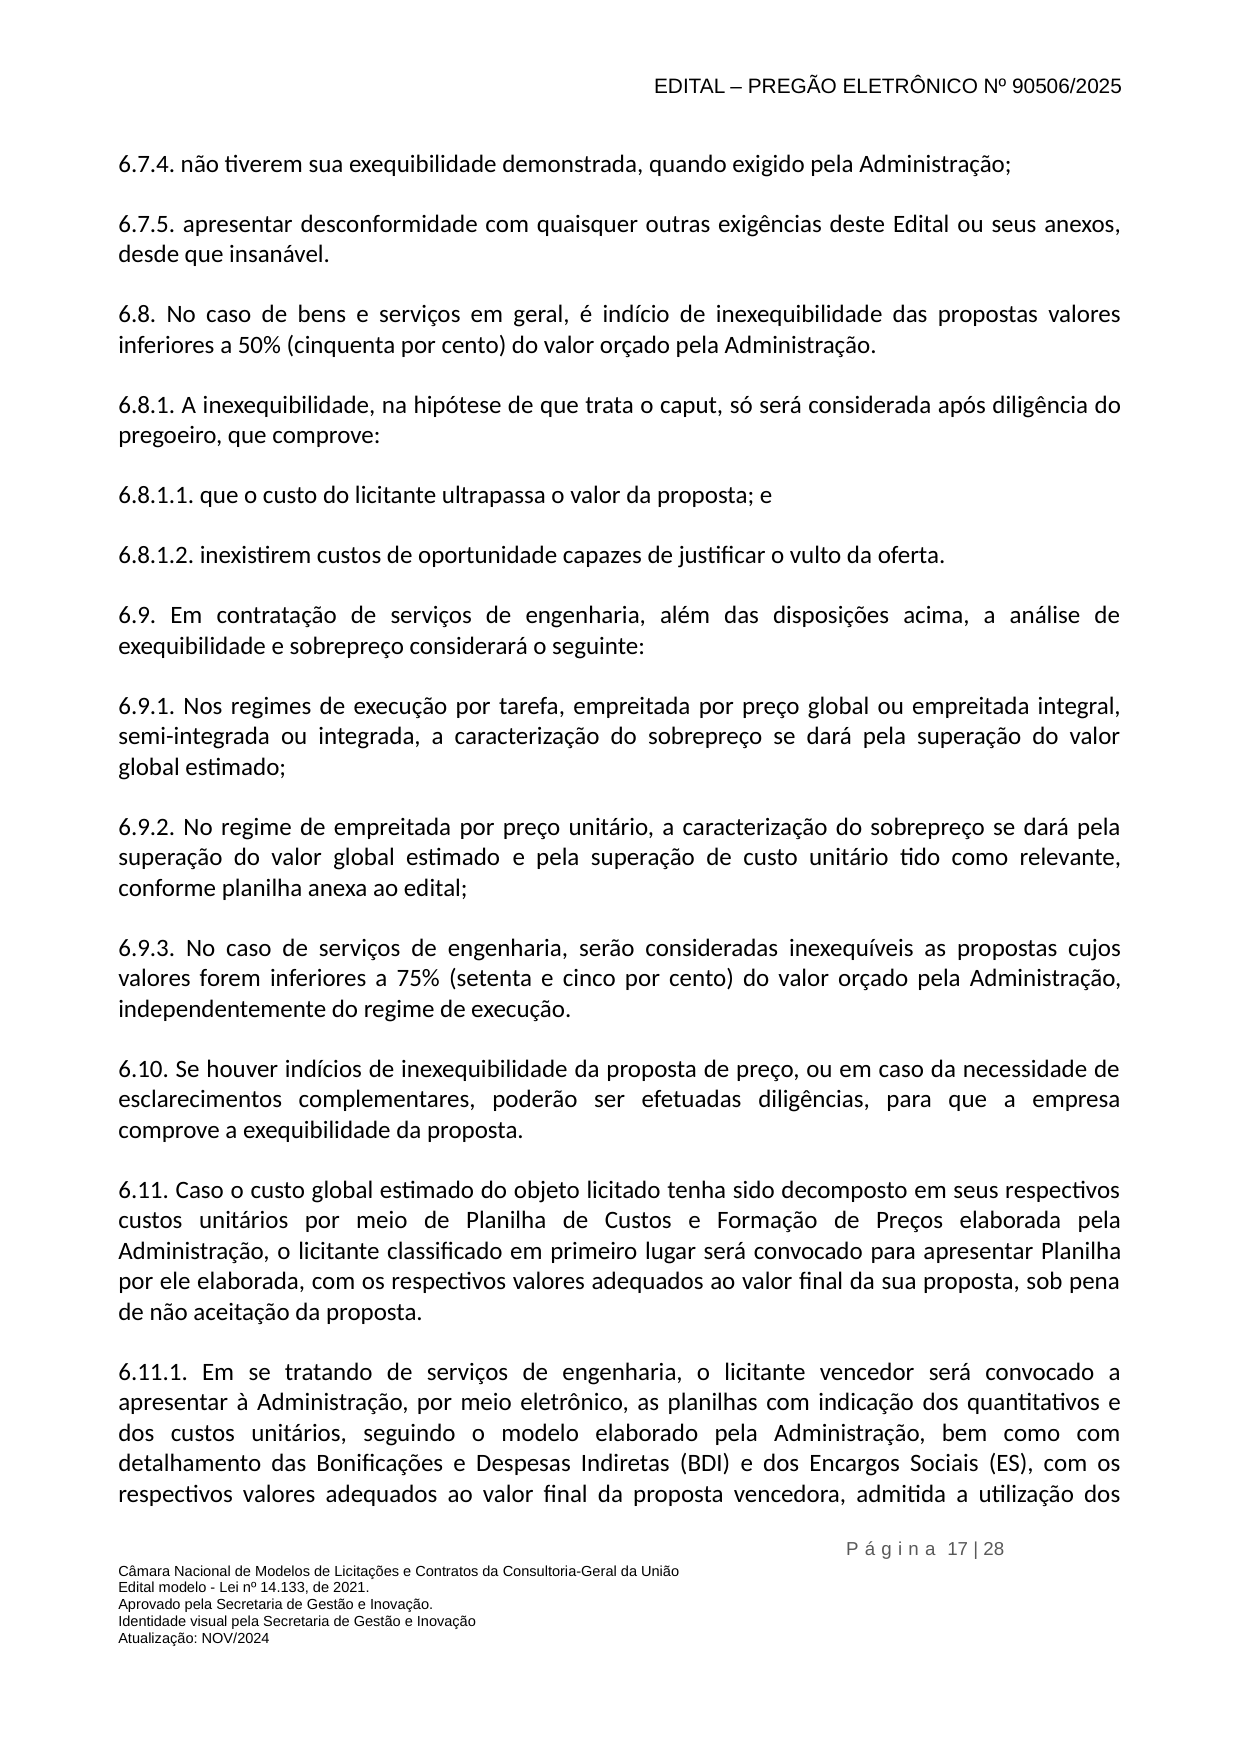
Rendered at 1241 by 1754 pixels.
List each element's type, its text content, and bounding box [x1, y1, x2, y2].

text 6.9.3. No caso de serviços de engenharia, serão consideradas inexequíveis as propostas cujos valores forem inferiores a 75% (setenta e cinco por cento) do valor orçado pela Administração, independentemente do regime de execução. [118, 932, 1122, 1023]
text 6.11. Caso o custo global estimado do objeto licitado tenha sido decomposto em seus respectivos custos unitários por meio de Planilha de Custos e Formação de Preços elaborada pela Administração, o licitante classificado em primeiro lugar será convocado para apresentar Planilha por ele elaborada, com os respectivos valores adequados ao valor final da sua proposta, sob pena de não aceitação da proposta. [118, 1174, 1122, 1327]
text 6.7.5. apresentar desconformidade com quaisquer outras exigências deste Edital ou seus anexos, desde que insanável. [118, 208, 1122, 269]
text 6.11.1. Em se tratando de serviços de engenharia, o licitante vencedor será convocado a apresentar à Administração, por meio eletrônico, as planilhas com indicação dos quantitativos e dos custos unitários, seguindo o modelo elaborado pela Administração, bem como com detalhamento das Bonificações e Despesas Indiretas (BDI) e dos Encargos Sociais (ES), com os respectivos valores adequados ao valor final da proposta vencedora, admitida a utilização dos [118, 1356, 1122, 1509]
text 6.9. Em contratação de serviços de engenharia, além das disposições acima, a análise de exequibilidade e sobrepreço considerará o seguinte: [118, 599, 1122, 660]
text 6.8.1.1. que o custo do licitante ultrapassa o valor da proposta; e [118, 479, 1122, 510]
text 6.9.2. No regime de empreitada por preço unitário, a caracterização do sobrepreço se dará pela superação do valor global estimado e pela superação de custo unitário tido como relevante, conforme planilha anexa ao edital; [118, 811, 1122, 902]
text 6.7.4. não tiverem sua exequibilidade demonstrada, quando exigido pela Administração; [118, 148, 1122, 178]
text 6.8.1.2. inexistirem custos de oportunidade capazes de justificar o vulto da oferta. [118, 539, 1122, 570]
text 6.9.1. Nos regimes de execução por tarefa, empreitada por preço global ou empreitada integral, semi-integrada ou integrada, a caracterização do sobrepreço se dará pela superação do valor global estimado; [118, 690, 1122, 781]
text 6.8.1. A inexequibilidade, na hipótese de que trata o caput, só será considerada após diligência do pregoeiro, que comprove: [118, 389, 1122, 450]
text 6.8. No caso de bens e serviços em geral, é indício de inexequibilidade das propostas valores inferiores a 50% (cinquenta por cento) do valor orçado pela Administração. [118, 298, 1122, 359]
text 6.10. Se houver indícios de inexequibilidade da proposta de preço, ou em caso da necessidade de esclarecimentos complementares, poderão ser efetuadas diligências, para que a empresa comprove a exequibilidade da proposta. [118, 1053, 1122, 1144]
